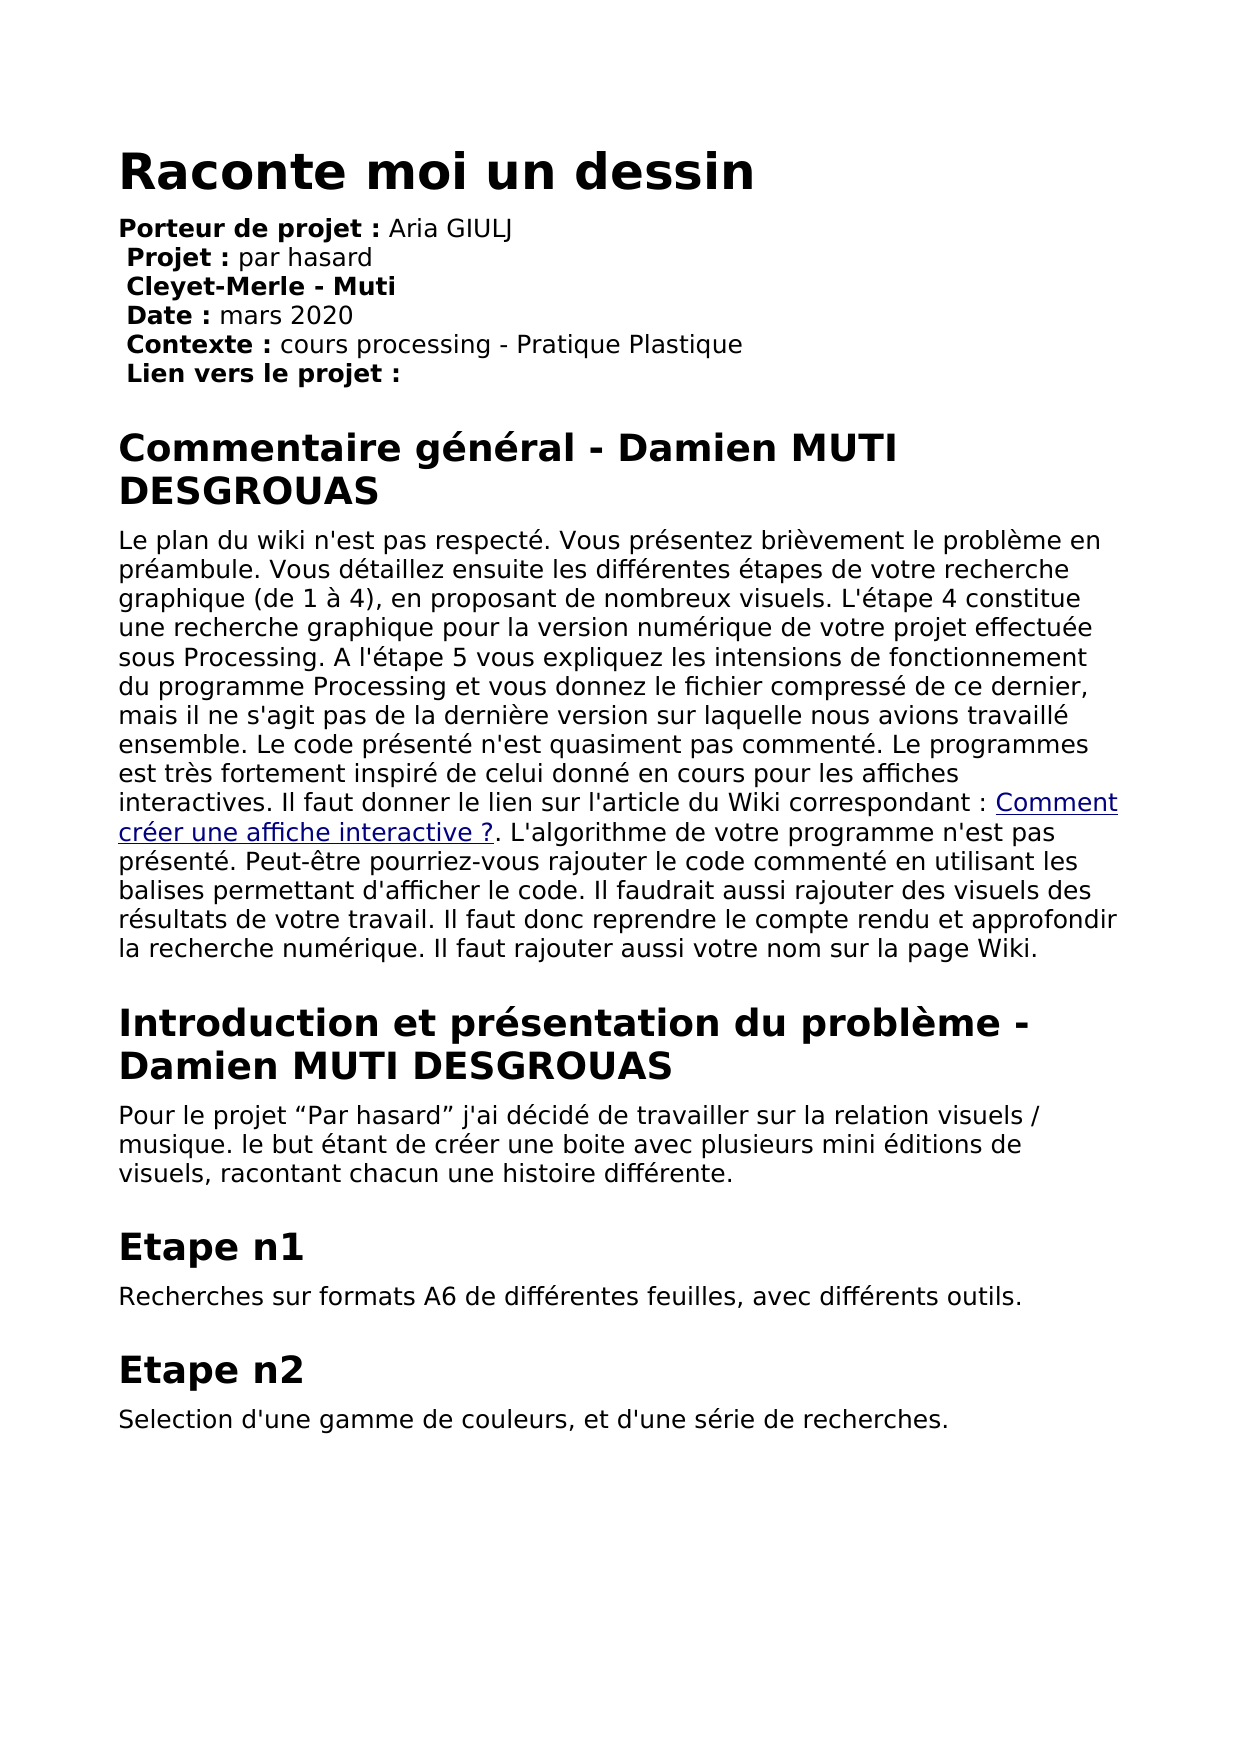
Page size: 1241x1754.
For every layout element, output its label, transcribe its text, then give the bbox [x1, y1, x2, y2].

subtitle Raconte moi un dessin [118, 143, 1122, 201]
text Recherches sur formats A6 de différentes feuilles, avec différents outils. [118, 1282, 1122, 1311]
text Porteur de projet : Aria GIULJ Projet : par hasard Cleyet-Merle - Muti Date : mars 2020 Contexte : cours processing - Pratique Plastique Lien vers le projet : [118, 214, 1122, 389]
text Selection d'une gamme de couleurs, et d'une série de recherches. [118, 1405, 1122, 1463]
subtitle Etape n2 [118, 1349, 1122, 1392]
text Le plan du wiki n'est pas respecté. Vous présentez brièvement le problème en préambule. Vous détaillez ensuite les différentes étapes de votre recherche graphique (de 1 à 4), en proposant de nombreux visuels. L'étape 4 constitue une recherche graphique pour la version numérique de votre projet effectuée sous Processing. A l'étape 5 vous expliquez les intensions de fonctionnement du programme Processing et vous donnez le fichier compressé de ce dernier, mais il ne s'agit pas de la dernière version sur laquelle nous avions travaillé ensemble. Le code présenté n'est quasiment pas commenté. Le programmes est très fortement inspiré de celui donné en cours pour les affiches interactives. Il faut donner le lien sur l'article du Wiki correspondant : Comment créer une affiche interactive ?. L'algorithme de votre programme n'est pas présenté. Peut-être pourriez-vous rajouter le code commenté en utilisant les balises permettant d'afficher le code. Il faudrait aussi rajouter des visuels des résultats de votre travail. Il faut donc reprendre le compte rendu et approfondir la recherche numérique. Il faut rajouter aussi votre nom sur la page Wiki. [118, 526, 1122, 964]
text Pour le projet “Par hasard” j'ai décidé de travailler sur la relation visuels / musique. le but étant de créer une boite avec plusieurs mini éditions de visuels, racontant chacun une histoire différente. [118, 1101, 1122, 1188]
subtitle Introduction et présentation du problème - Damien MUTI DESGROUAS [118, 1001, 1122, 1088]
subtitle Etape n1 [118, 1226, 1122, 1269]
subtitle Commentaire général - Damien MUTI DESGROUAS [118, 426, 1122, 514]
